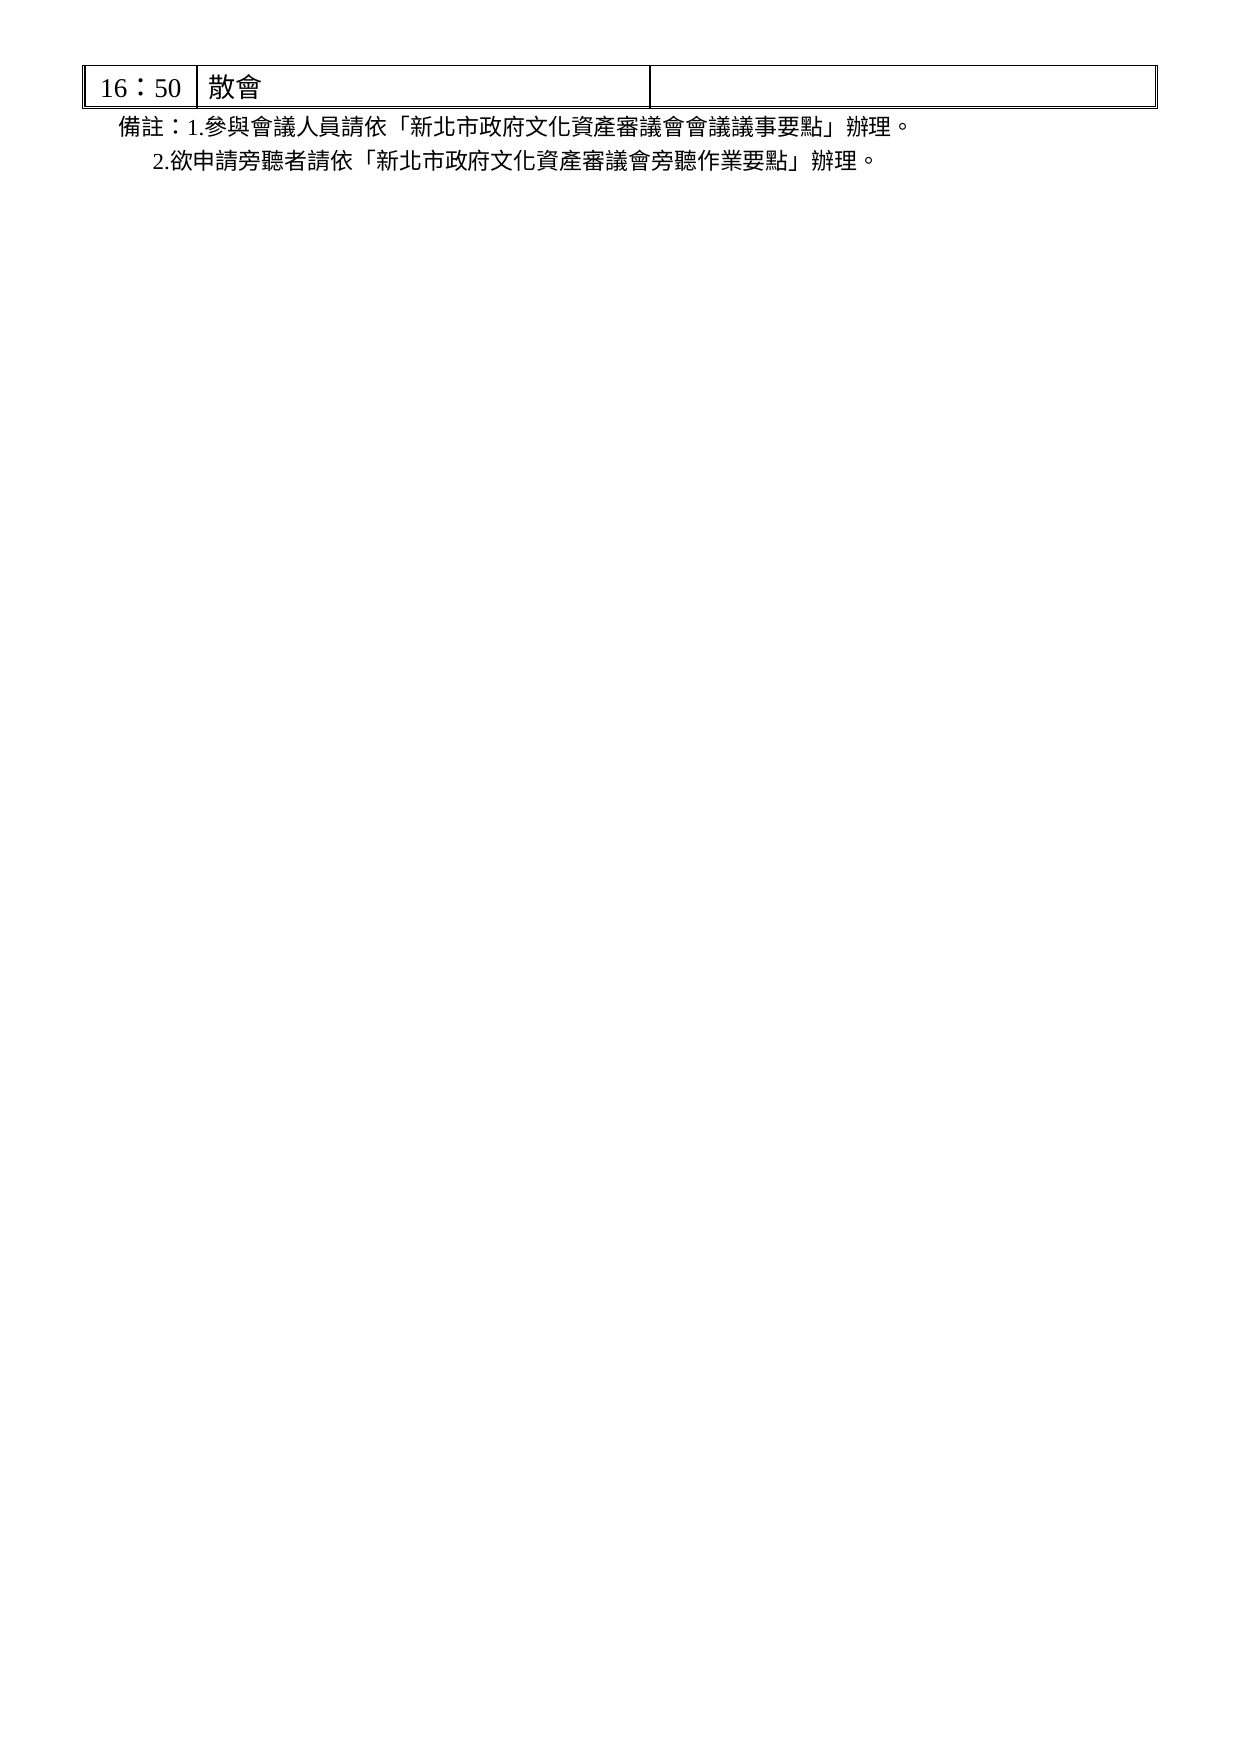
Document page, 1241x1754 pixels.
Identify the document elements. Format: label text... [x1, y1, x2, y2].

table_cell [651, 66, 1155, 106]
table_cell 16：50 [86, 66, 196, 106]
table_cell 散會 [198, 66, 649, 106]
text 備註：1.參與會議人員請依「新北市政府文化資產審議會會議議事要點」辦理。 [118, 109, 1122, 142]
text 2.欲申請旁聽者請依「新北市政府文化資產審議會旁聽作業要點」辦理。 [118, 142, 1122, 176]
